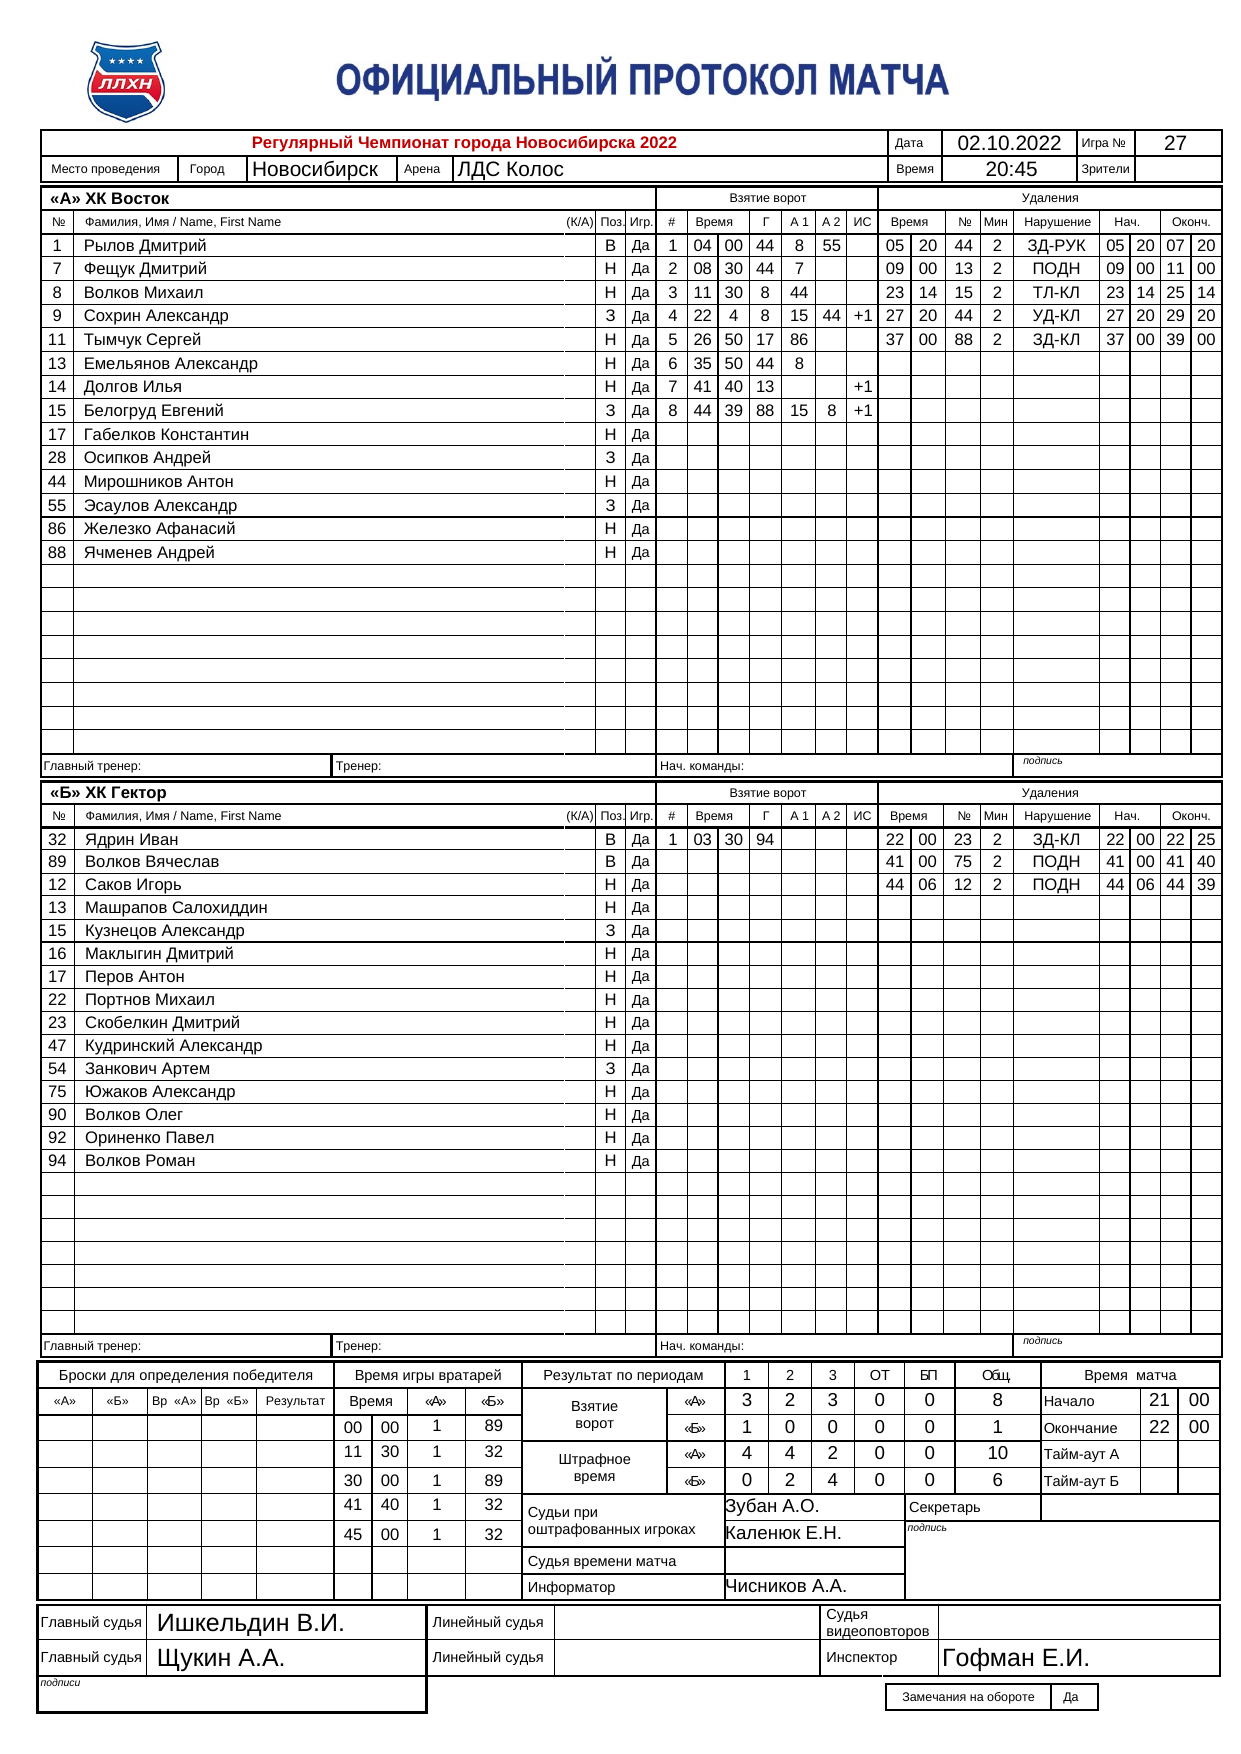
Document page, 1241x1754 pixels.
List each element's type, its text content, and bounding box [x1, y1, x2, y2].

table_cell 13 [946, 257, 980, 280]
table_cell 89 [466, 1416, 521, 1440]
table_cell Да [626, 494, 655, 516]
table_header Время игры вратарей [335, 1363, 521, 1387]
table_cell [719, 565, 749, 587]
table_cell [688, 636, 717, 658]
table_cell [93, 1441, 147, 1467]
table_cell [626, 1242, 655, 1264]
table_cell [1014, 588, 1099, 611]
table_cell 28 [42, 446, 73, 469]
table_cell [1161, 541, 1190, 564]
table_cell [657, 1035, 687, 1057]
table_cell 41 [688, 376, 717, 398]
table_cell 1 [726, 1415, 768, 1440]
table_cell Тымчук Сергей [74, 328, 564, 351]
table_cell [782, 874, 815, 895]
table_cell [1131, 1081, 1160, 1103]
table_cell Вр «А» [148, 1389, 201, 1413]
table_cell [946, 565, 980, 587]
table_cell 94 [42, 1150, 74, 1172]
table_cell [879, 659, 910, 682]
table_cell [782, 943, 815, 964]
table_cell Осипков Андрей [74, 446, 564, 469]
table_cell 23 [944, 829, 980, 849]
table_cell [688, 1035, 717, 1057]
table_cell «Б» [668, 1415, 724, 1440]
table_cell 26 [688, 328, 717, 351]
table_cell [719, 896, 749, 918]
table_cell 41 [335, 1494, 371, 1520]
table_cell [1161, 470, 1190, 493]
table_cell [657, 1104, 687, 1126]
table_cell 44 [750, 352, 781, 374]
table_cell [782, 730, 815, 753]
table_cell 44 [782, 281, 815, 303]
table_cell [565, 1242, 595, 1264]
table_cell [750, 1219, 781, 1241]
table_cell [981, 920, 1013, 941]
table_cell [847, 257, 877, 280]
table_cell Да [626, 989, 655, 1011]
table_header 1 [726, 1363, 768, 1387]
table_cell [626, 1311, 655, 1333]
table_cell 00 [1192, 257, 1221, 280]
table_cell [657, 541, 687, 564]
table_cell [42, 1265, 74, 1287]
table_cell [1131, 636, 1160, 658]
table_cell 0 [905, 1442, 954, 1467]
table_cell [657, 1265, 687, 1287]
table_cell [688, 1219, 717, 1241]
table_cell [1100, 1265, 1129, 1287]
table_cell [946, 376, 980, 398]
table_cell 14 [1192, 281, 1221, 303]
table_cell [1014, 730, 1099, 753]
table_cell 40 [719, 376, 749, 398]
table_cell [782, 612, 815, 634]
table_cell Н [596, 1035, 625, 1057]
table_cell [1192, 1058, 1221, 1079]
table_cell [565, 1196, 595, 1218]
table_cell [1100, 494, 1129, 516]
table_cell ЗД-КЛ [1014, 328, 1099, 351]
table_cell Да [626, 966, 655, 987]
table_cell Да [626, 518, 655, 540]
table_cell [1161, 989, 1190, 1011]
table_cell [596, 1311, 625, 1333]
table_cell [912, 943, 943, 964]
table_cell 00 [1131, 328, 1160, 351]
table_cell [42, 1311, 74, 1333]
table_cell [565, 920, 595, 941]
table_cell 05 [1100, 235, 1129, 256]
table_cell [816, 659, 846, 682]
table_cell [257, 1416, 333, 1440]
table_cell 8 [750, 281, 781, 303]
table_cell 15 [42, 920, 74, 941]
table_cell [719, 850, 749, 872]
table_cell 2 [981, 281, 1013, 303]
table_cell [816, 730, 846, 753]
table_cell [750, 989, 781, 1011]
table_cell 00 [912, 829, 943, 849]
table_cell [596, 612, 625, 634]
table_cell [657, 707, 687, 729]
table_cell [847, 1058, 877, 1079]
table_cell 09 [879, 257, 910, 280]
table_cell Да [626, 235, 655, 256]
table_cell [944, 1173, 980, 1195]
table_header 3 [812, 1363, 854, 1387]
table_cell 00 [912, 328, 945, 351]
table_cell [626, 683, 655, 706]
table_cell Портнов Михаил [75, 989, 564, 1011]
table_cell [847, 235, 877, 256]
table_cell Тренер: [333, 755, 655, 776]
table_cell Ишкельдин В.И. [147, 1606, 425, 1639]
table_cell [750, 1265, 781, 1287]
table_cell [847, 636, 877, 658]
table_cell [782, 1288, 815, 1310]
table_cell Мин [981, 211, 1013, 233]
table_cell 06 [912, 874, 943, 895]
table_cell [688, 494, 717, 516]
table_cell [912, 1104, 943, 1126]
table_cell [39, 1468, 92, 1493]
table_cell 22 [1100, 829, 1129, 849]
table_cell [944, 1196, 980, 1218]
table_cell [657, 636, 687, 658]
table_cell [719, 1058, 749, 1079]
table_cell 17 [42, 966, 74, 987]
table_cell [847, 1288, 877, 1310]
table_cell [879, 470, 910, 493]
table_cell Н [596, 1104, 625, 1126]
table_cell [816, 1012, 846, 1033]
table_cell [688, 920, 717, 941]
table_cell Линейный судья [428, 1606, 554, 1639]
table_cell З [596, 305, 625, 327]
table_cell [565, 943, 595, 964]
table_cell [565, 328, 595, 351]
table_cell [1161, 1265, 1190, 1287]
table_cell ПОДН [1014, 257, 1099, 280]
table_cell [750, 518, 781, 540]
table_cell [782, 541, 815, 564]
table_cell [981, 376, 1013, 398]
table_cell [816, 1104, 846, 1126]
table_cell [1100, 518, 1129, 540]
table_cell 44 [1100, 874, 1129, 895]
table_cell [626, 1288, 655, 1310]
table_cell [816, 470, 846, 493]
table_cell [782, 1035, 815, 1057]
table_cell [944, 1012, 980, 1033]
table_cell 12 [944, 874, 980, 895]
table_cell [1100, 1288, 1129, 1310]
table_cell 0 [855, 1415, 904, 1440]
table_cell [944, 1104, 980, 1126]
table_cell 39 [719, 399, 749, 422]
table_cell 3 [812, 1389, 854, 1413]
table_cell Тайм-аут Б [1042, 1468, 1140, 1493]
table_cell [657, 1219, 687, 1241]
table_cell [688, 1127, 717, 1149]
table_cell [912, 1265, 943, 1287]
table_cell [782, 1242, 815, 1264]
table_cell 54 [42, 1058, 74, 1079]
table_cell Да [626, 1012, 655, 1033]
table_cell ТЛ-КЛ [1014, 281, 1099, 303]
table_cell [626, 588, 655, 611]
table_cell [879, 730, 910, 753]
table_cell [750, 470, 781, 493]
table_cell [1014, 989, 1099, 1011]
table_cell [750, 707, 781, 729]
table_cell [816, 588, 846, 611]
table_cell Главный тренер: [42, 755, 330, 776]
table_cell «Б» [668, 1468, 724, 1493]
table_cell 1 [657, 235, 687, 256]
table_cell [719, 1219, 749, 1241]
table_cell [93, 1574, 147, 1599]
table_cell Маклыгин Дмитрий [75, 943, 564, 964]
table_cell [879, 494, 910, 516]
table_cell [879, 989, 910, 1011]
table_cell [816, 896, 846, 918]
table_cell 55 [42, 494, 73, 516]
table_cell [981, 399, 1013, 422]
table_cell [946, 352, 980, 374]
table_cell Емельянов Александр [74, 352, 564, 374]
table_cell 2 [981, 850, 1013, 872]
table_cell ЗД-КЛ [1014, 829, 1099, 849]
table_cell [981, 636, 1013, 658]
table_cell [879, 1127, 910, 1149]
table_cell Н [596, 328, 625, 351]
table_cell [782, 1058, 815, 1079]
table_cell 88 [750, 399, 781, 422]
table_cell 55 [816, 235, 846, 256]
table_cell [565, 565, 595, 587]
table_cell [1100, 1081, 1129, 1103]
table_cell [1014, 636, 1099, 658]
table_cell Да [626, 1081, 655, 1103]
table_cell [1179, 1468, 1219, 1493]
table_cell [981, 518, 1013, 540]
table_cell [688, 588, 717, 611]
table_cell [879, 1081, 910, 1103]
table_cell [688, 850, 717, 872]
table_cell [879, 966, 910, 987]
table_cell З [596, 920, 625, 941]
table_cell [42, 683, 73, 706]
table_cell [816, 612, 846, 634]
table_cell [688, 989, 717, 1011]
table_cell «А» [408, 1389, 465, 1413]
table_cell [1100, 636, 1129, 658]
table_cell [596, 707, 625, 729]
table_cell [981, 943, 1013, 964]
table_cell 2 [769, 1389, 811, 1413]
table_cell 10 [956, 1442, 1040, 1467]
table_cell [750, 423, 781, 445]
table_cell [816, 1150, 846, 1172]
table_cell [1100, 1196, 1129, 1218]
table_cell [847, 423, 877, 445]
table_cell 1 [408, 1416, 465, 1440]
table_cell [719, 470, 749, 493]
table_cell 40 [1192, 850, 1221, 872]
table_cell [981, 730, 1013, 753]
table_cell [1161, 1173, 1190, 1195]
table_cell [565, 1265, 595, 1287]
table_cell [981, 494, 1013, 516]
table_cell Да [626, 1058, 655, 1079]
table_cell [1131, 1288, 1160, 1310]
table_cell [912, 376, 945, 398]
table_cell [816, 328, 846, 351]
table_cell [816, 966, 846, 987]
table_cell Гофман Е.И. [939, 1640, 1219, 1675]
table_cell [565, 636, 595, 658]
table_cell 44 [42, 470, 73, 493]
table_cell [944, 966, 980, 987]
table_cell [816, 989, 846, 1011]
table_header Дата [889, 131, 941, 155]
table_cell [719, 943, 749, 964]
table_cell [1100, 683, 1129, 706]
table_cell Эсаулов Александр [74, 494, 564, 516]
table_cell [1131, 352, 1160, 374]
table_cell [912, 920, 943, 941]
table_cell А 1 [782, 805, 815, 826]
table_cell [981, 1196, 1013, 1218]
table_cell [1131, 1265, 1160, 1287]
table_cell Да [626, 376, 655, 398]
table_cell [981, 352, 1013, 374]
table_cell [946, 659, 980, 682]
table_cell [816, 1081, 846, 1103]
table_cell Новосибирск [248, 157, 396, 181]
table_cell 00 [912, 257, 945, 280]
table_cell [1131, 1058, 1160, 1079]
table_cell [912, 494, 945, 516]
table_cell [688, 1081, 717, 1103]
table_cell [1131, 1127, 1160, 1149]
table_cell [688, 541, 717, 564]
table_cell [719, 1012, 749, 1033]
table_cell [879, 541, 910, 564]
table_cell [719, 1035, 749, 1057]
table_cell 2 [981, 257, 1013, 280]
table_cell [847, 612, 877, 634]
table_cell Нач. команды: [657, 1335, 1012, 1356]
table_cell [148, 1574, 201, 1599]
table_cell Да [626, 541, 655, 564]
table_cell [565, 730, 595, 753]
table_cell [74, 683, 564, 706]
table_cell [373, 1547, 407, 1573]
table_cell [946, 636, 980, 658]
table_cell [688, 943, 717, 964]
table_cell Игр. [626, 805, 655, 826]
table_cell [847, 470, 877, 493]
table_cell [847, 1012, 877, 1033]
table_cell [1161, 494, 1190, 516]
table_cell [1192, 966, 1221, 987]
table_cell [657, 494, 687, 516]
table_cell [847, 352, 877, 374]
table_cell [688, 565, 717, 587]
table_cell 0 [905, 1389, 954, 1413]
table_cell [565, 683, 595, 706]
table_cell 04 [688, 235, 717, 256]
table_cell 94 [750, 829, 781, 849]
table_header «А» ХК Восток [42, 188, 655, 209]
table_cell [688, 707, 717, 729]
table_cell [1014, 1265, 1099, 1287]
table_cell Линейный судья [428, 1640, 554, 1675]
table_cell [847, 683, 877, 706]
table_cell [1131, 1012, 1160, 1033]
table_cell [847, 1265, 877, 1287]
table_cell [879, 612, 910, 634]
table_cell [879, 636, 910, 658]
table_cell [257, 1494, 333, 1520]
table_cell [1100, 470, 1129, 493]
table_cell 11 [42, 328, 73, 351]
table_cell (К/А) [565, 211, 595, 233]
table_cell 88 [42, 541, 73, 564]
table_cell [688, 1173, 717, 1195]
table_cell [1131, 399, 1160, 422]
table_cell [202, 1468, 256, 1493]
table_cell [1192, 376, 1221, 398]
table_cell 00 [719, 235, 749, 256]
table_cell [944, 896, 980, 918]
table_cell [688, 446, 717, 469]
table_cell 30 [335, 1468, 371, 1493]
table_cell [981, 989, 1013, 1011]
table_cell 8 [42, 281, 73, 303]
table_cell [42, 588, 73, 611]
table_cell Фещук Дмитрий [74, 257, 564, 280]
table_cell З [596, 494, 625, 516]
table_cell [565, 1104, 595, 1126]
table_cell 44 [1161, 874, 1190, 895]
table_cell [1014, 446, 1099, 469]
table_cell [1014, 470, 1099, 493]
table_cell [981, 541, 1013, 564]
table_cell 50 [719, 352, 749, 374]
table_cell [42, 1288, 74, 1310]
table_cell 0 [855, 1468, 904, 1493]
table_cell [912, 966, 943, 987]
table_cell В [596, 850, 625, 872]
table_cell [565, 423, 595, 445]
table_cell [750, 1288, 781, 1310]
table_cell 0 [905, 1415, 954, 1440]
table_cell [1131, 470, 1160, 493]
table_cell [912, 423, 945, 445]
table_cell [565, 257, 595, 280]
table_cell [1100, 565, 1129, 587]
table_cell [782, 989, 815, 1011]
table_cell Н [596, 1081, 625, 1103]
table_cell 4 [769, 1442, 811, 1467]
table_cell [879, 588, 910, 611]
table_cell 00 [1192, 328, 1221, 351]
table_cell [847, 588, 877, 611]
table_cell [39, 1547, 92, 1573]
table_cell [719, 612, 749, 634]
table_cell [1161, 352, 1190, 374]
table_cell [1014, 683, 1099, 706]
table_cell [946, 494, 980, 516]
table_cell [1100, 423, 1129, 445]
table_cell [202, 1521, 256, 1546]
table_cell [688, 874, 717, 895]
table_cell 1 [657, 829, 687, 849]
table_cell Ядрин Иван [75, 829, 564, 849]
table_cell [1161, 1196, 1190, 1218]
table_cell [39, 1574, 92, 1599]
table_cell [74, 636, 564, 658]
table_cell [944, 1288, 980, 1310]
table_cell Мирошников Антон [74, 470, 564, 493]
table_cell [257, 1521, 333, 1546]
table_cell [93, 1494, 147, 1520]
table_cell [750, 943, 781, 964]
table_cell [1131, 1219, 1160, 1241]
table_cell [981, 1173, 1013, 1195]
table_cell [782, 470, 815, 493]
table_cell [1192, 352, 1221, 374]
table_cell Время [688, 805, 749, 826]
table_header Регулярный Чемпионат города Новосибирска 2022 [42, 131, 887, 155]
table_cell [1131, 1150, 1160, 1172]
table_cell 27 [1100, 305, 1129, 327]
table_cell [816, 920, 846, 941]
table_cell [847, 920, 877, 941]
table_cell УД-КЛ [1014, 305, 1099, 327]
table_cell [1131, 1311, 1160, 1333]
table_cell 11 [1161, 257, 1190, 280]
table_cell [1141, 1441, 1177, 1467]
table_cell 1 [42, 235, 73, 256]
table_cell [912, 989, 943, 1011]
table_cell 9 [42, 305, 73, 327]
table_cell 14 [1131, 281, 1160, 303]
table_cell Да [626, 896, 655, 918]
table_cell [847, 494, 877, 516]
table_cell [565, 1173, 595, 1195]
table_cell [719, 1196, 749, 1218]
table_cell [1100, 1035, 1129, 1057]
table_cell [1161, 920, 1190, 941]
table_cell Фамилия, Имя / Name, First Name [75, 805, 565, 826]
table_cell ПОДН [1014, 874, 1099, 895]
table_cell Да [626, 943, 655, 964]
table_cell [782, 1265, 815, 1287]
table_cell [1131, 376, 1160, 398]
table_cell 8 [782, 235, 815, 256]
table_cell [782, 423, 815, 445]
table_cell 13 [42, 352, 73, 374]
table_cell [1161, 896, 1190, 918]
table_cell 88 [946, 328, 980, 351]
table_cell 08 [688, 257, 717, 280]
table_cell Скобелкин Дмитрий [75, 1012, 564, 1033]
table_cell [565, 305, 595, 327]
table_cell [42, 636, 73, 658]
table_cell # [657, 805, 687, 826]
table_cell Главный тренер: [42, 1335, 330, 1356]
table_cell [816, 376, 846, 398]
table_cell [688, 1012, 717, 1033]
table_cell [1192, 1288, 1221, 1310]
table_cell 4 [726, 1442, 768, 1467]
table_cell 90 [42, 1104, 74, 1126]
table_cell [1192, 612, 1221, 634]
table_cell [657, 943, 687, 964]
table_cell [75, 1196, 564, 1218]
table_cell [981, 1012, 1013, 1033]
table_cell 8 [956, 1389, 1040, 1413]
table_cell [1014, 565, 1099, 587]
table_cell 2 [981, 328, 1013, 351]
table_cell [750, 588, 781, 611]
table_cell [981, 470, 1013, 493]
table_cell [202, 1547, 256, 1573]
table_cell [782, 1127, 815, 1149]
table_cell [1100, 659, 1129, 682]
table_cell [981, 423, 1013, 445]
table_cell Н [596, 1012, 625, 1033]
table_cell [912, 588, 945, 611]
table_cell [750, 1081, 781, 1103]
table_cell [719, 1127, 749, 1149]
table_cell [657, 896, 687, 918]
table_cell [879, 920, 910, 941]
table_cell [39, 1494, 92, 1520]
table_cell [1014, 1058, 1099, 1079]
table_cell [657, 730, 687, 753]
table_cell 2 [769, 1468, 811, 1493]
table_cell «Б» [93, 1389, 147, 1413]
table_cell [1014, 1173, 1099, 1195]
table_cell [879, 1242, 910, 1264]
table_cell 00 [1131, 850, 1160, 872]
table_cell [75, 1288, 564, 1310]
table_header Общ. [956, 1363, 1040, 1387]
table_cell [879, 1219, 910, 1241]
table_header Да [1052, 1685, 1097, 1709]
table_cell [657, 966, 687, 987]
table_cell [946, 446, 980, 469]
table_cell [912, 1242, 943, 1264]
table_cell 41 [1161, 850, 1190, 872]
table_cell [1161, 636, 1190, 658]
table_cell 22 [879, 829, 910, 849]
table_cell [719, 966, 749, 987]
table_cell [912, 1150, 943, 1172]
table_cell [688, 1242, 717, 1264]
table_cell 2 [812, 1442, 854, 1467]
table_cell [1131, 494, 1160, 516]
table_cell Время [879, 211, 945, 233]
table_cell [596, 730, 625, 753]
table_cell [750, 494, 781, 516]
table_cell [944, 943, 980, 964]
table_cell 22 [688, 305, 717, 327]
table_cell Да [626, 399, 655, 422]
table_cell [1100, 1173, 1129, 1195]
table_cell [1014, 352, 1099, 374]
table_cell 09 [1100, 257, 1129, 280]
table_cell Да [626, 281, 655, 303]
table_cell [879, 1265, 910, 1287]
table_cell Оконч. [1161, 805, 1221, 826]
table_cell 37 [879, 328, 910, 351]
table_cell [565, 399, 595, 422]
table_cell [1161, 1058, 1190, 1079]
table_cell [1100, 943, 1129, 964]
table_cell 32 [466, 1494, 521, 1520]
table_cell Н [596, 423, 625, 445]
table_cell Кудринский Александр [75, 1035, 564, 1057]
table_cell [74, 730, 564, 753]
table_cell [719, 1173, 749, 1195]
table_cell [688, 1104, 717, 1126]
table_cell [944, 920, 980, 941]
table_cell 44 [816, 305, 846, 327]
table_cell [565, 1081, 595, 1103]
table_cell «А» [668, 1442, 724, 1467]
table_cell 40 [373, 1494, 407, 1520]
table_cell 44 [946, 305, 980, 327]
table_cell 0 [726, 1468, 768, 1493]
table_cell [1161, 1242, 1190, 1264]
table_cell [1014, 612, 1099, 634]
table_cell Волков Вячеслав [75, 850, 564, 872]
table_cell подпись [1014, 1335, 1221, 1356]
table_cell Ячменев Андрей [74, 541, 564, 564]
table_cell Город [179, 157, 246, 181]
table_header БП [905, 1363, 954, 1387]
table_cell [1131, 541, 1160, 564]
table_cell [816, 257, 846, 280]
table_cell А 2 [816, 211, 846, 233]
table_cell [1192, 1311, 1221, 1333]
table_cell [879, 1058, 910, 1079]
table_cell 75 [42, 1081, 74, 1103]
table_cell [1014, 423, 1099, 445]
table_cell 86 [782, 328, 815, 351]
table_header Взятие ворот [657, 188, 877, 209]
table_cell [1192, 989, 1221, 1011]
table_cell [74, 565, 564, 587]
table_cell Да [626, 1150, 655, 1172]
table_cell Да [626, 352, 655, 374]
table_cell [1161, 1081, 1190, 1103]
table_cell [1192, 1150, 1221, 1172]
table_cell Г [750, 211, 781, 233]
table_cell [981, 683, 1013, 706]
table_cell [657, 659, 687, 682]
table_cell 86 [42, 518, 73, 540]
table_cell [202, 1574, 256, 1599]
table_cell [1131, 1242, 1160, 1264]
table_cell [335, 1574, 371, 1599]
table_cell [719, 494, 749, 516]
table_cell ИС [847, 805, 877, 826]
table_cell Да [626, 470, 655, 493]
table_cell [847, 1242, 877, 1264]
table_cell [750, 1012, 781, 1033]
table_cell [719, 683, 749, 706]
table_cell Зубан А.О. [726, 1495, 904, 1520]
table_cell [981, 707, 1013, 729]
table_cell Да [626, 446, 655, 469]
table_cell [912, 565, 945, 587]
table_cell 39 [1161, 328, 1190, 351]
table_cell [93, 1468, 147, 1493]
table_cell [981, 1242, 1013, 1264]
table_cell [1100, 966, 1129, 987]
table_cell [816, 874, 846, 895]
table_cell [1192, 565, 1221, 587]
table_cell 00 [373, 1468, 407, 1493]
table_cell [657, 1058, 687, 1079]
table_cell Н [596, 518, 625, 540]
table_cell +1 [847, 305, 877, 327]
table_cell [726, 1548, 904, 1573]
table_header 02.10.2022 [943, 131, 1076, 155]
table_cell [750, 874, 781, 895]
table_cell № [42, 805, 74, 826]
table_cell [657, 470, 687, 493]
table_cell Волков Олег [75, 1104, 564, 1126]
table_cell 15 [42, 399, 73, 422]
table_cell [1042, 1495, 1219, 1520]
table_cell [847, 943, 877, 964]
table_cell [1131, 707, 1160, 729]
table_cell [944, 1081, 980, 1103]
table_cell [373, 1574, 407, 1599]
table_cell [1100, 896, 1129, 918]
table_cell [1014, 707, 1099, 729]
table_cell [1131, 565, 1160, 587]
table_cell [879, 399, 910, 422]
table_cell [148, 1521, 201, 1546]
table_cell [1131, 1196, 1160, 1218]
table_cell [39, 1416, 92, 1440]
table_cell [912, 518, 945, 540]
table_cell 44 [946, 235, 980, 256]
table_cell 30 [719, 829, 749, 849]
table_cell [782, 1196, 815, 1218]
table_cell [847, 707, 877, 729]
table_cell [1100, 920, 1129, 941]
table_cell [1131, 612, 1160, 634]
table_cell Да [626, 1127, 655, 1149]
table_cell [719, 1081, 749, 1103]
table_cell Н [596, 470, 625, 493]
table_cell [1131, 588, 1160, 611]
table_cell [1136, 157, 1221, 181]
table_cell [782, 966, 815, 987]
table_cell [688, 966, 717, 987]
table_cell Нач. [1100, 211, 1160, 233]
table_cell [1100, 1127, 1129, 1149]
table_cell [719, 588, 749, 611]
table_cell 4 [657, 305, 687, 327]
table_cell [719, 1265, 749, 1287]
table_cell [1100, 612, 1129, 634]
table_cell ЗД-РУК [1014, 235, 1099, 256]
table_cell [1100, 1058, 1129, 1079]
table_cell [1131, 943, 1160, 964]
table_cell Габелков Константин [74, 423, 564, 445]
table_cell Фамилия, Имя / Name, First Name [74, 211, 565, 233]
table_cell [939, 1606, 1219, 1639]
table_cell 0 [905, 1468, 954, 1493]
table_cell 75 [944, 850, 980, 872]
table_cell [626, 565, 655, 587]
table_cell [847, 565, 877, 587]
table_cell Н [596, 989, 625, 1011]
table_cell 15 [782, 305, 815, 327]
table_cell [719, 1288, 749, 1310]
table_cell [596, 565, 625, 587]
table_cell [946, 683, 980, 706]
table_cell [1161, 1012, 1190, 1033]
table_cell Нарушение [1014, 805, 1099, 826]
table_cell 17 [42, 423, 73, 445]
table_cell 92 [42, 1127, 74, 1149]
table_cell [847, 518, 877, 540]
table_cell [565, 896, 595, 918]
table_cell 5 [657, 328, 687, 351]
table_cell 32 [466, 1521, 521, 1546]
table_cell 14 [42, 376, 73, 398]
table_cell [657, 1150, 687, 1172]
table_cell [981, 1035, 1013, 1057]
table_cell [202, 1416, 256, 1440]
table_cell [1161, 1311, 1190, 1333]
table_cell [657, 1242, 687, 1264]
table_cell [596, 683, 625, 706]
table_cell [1161, 659, 1190, 682]
table_cell [912, 352, 945, 374]
table_cell [1014, 541, 1099, 564]
table_cell 4 [812, 1468, 854, 1493]
table_cell 06 [1131, 874, 1160, 895]
table_cell [1100, 588, 1129, 611]
table_cell «А» [39, 1389, 92, 1413]
table_cell [719, 1242, 749, 1264]
table_cell [816, 1219, 846, 1241]
table_cell [555, 1640, 819, 1675]
table_cell [565, 612, 595, 634]
table_cell [879, 1012, 910, 1033]
table_cell [626, 1196, 655, 1218]
table_cell [148, 1416, 201, 1440]
table_cell [1014, 518, 1099, 540]
table_cell 32 [466, 1441, 521, 1467]
table_cell [688, 423, 717, 445]
picture [5, 28, 1179, 129]
table_cell [42, 565, 73, 587]
table_cell Оконч. [1161, 211, 1221, 233]
table_cell [847, 896, 877, 918]
table_cell [912, 1012, 943, 1033]
table_cell [657, 874, 687, 895]
table_cell Н [596, 943, 625, 964]
table_cell [657, 446, 687, 469]
table_cell Н [596, 1127, 625, 1149]
table_cell [981, 446, 1013, 469]
table_cell [750, 1196, 781, 1218]
table_cell № [944, 805, 980, 826]
table_cell [657, 989, 687, 1011]
table_cell Да [626, 328, 655, 351]
table_cell [688, 470, 717, 493]
table_cell 8 [750, 305, 781, 327]
table_cell [565, 1311, 595, 1333]
table_cell [1131, 659, 1160, 682]
table_cell [782, 565, 815, 587]
table_cell 7 [42, 257, 73, 280]
table_cell Поз. [596, 805, 625, 826]
table_cell [1100, 730, 1129, 753]
table_cell [912, 1081, 943, 1103]
table_cell [1192, 1104, 1221, 1126]
table_cell [1131, 1104, 1160, 1126]
table_cell [42, 612, 73, 634]
table_cell [688, 518, 717, 540]
table_cell 89 [466, 1468, 521, 1493]
table_cell [719, 874, 749, 895]
table_cell [1014, 376, 1099, 398]
table_cell [1161, 730, 1190, 753]
table_cell 00 [335, 1416, 371, 1440]
table_cell [688, 683, 717, 706]
table_cell [688, 1288, 717, 1310]
table_cell [1161, 1104, 1190, 1126]
table_cell [879, 943, 910, 964]
table_cell [816, 352, 846, 374]
table_cell [816, 1058, 846, 1079]
table_cell [750, 1242, 781, 1264]
table_cell [1192, 920, 1221, 941]
table_cell «А» [668, 1389, 724, 1413]
table_cell [782, 588, 815, 611]
table_cell [816, 423, 846, 445]
table_cell [1014, 1035, 1099, 1057]
table_cell [912, 707, 945, 729]
table_cell 89 [42, 850, 74, 872]
table_cell [1192, 1242, 1221, 1264]
table_cell [565, 850, 595, 872]
table_cell [688, 1311, 717, 1333]
table_cell [883, 1677, 1220, 1681]
table_cell [596, 588, 625, 611]
table_header ОТ [855, 1363, 904, 1387]
table_cell подпись [1014, 755, 1221, 776]
table_cell [719, 518, 749, 540]
table_cell [816, 1242, 846, 1264]
table_cell Время [335, 1389, 407, 1413]
table_cell 20:45 [943, 157, 1076, 181]
table_cell Н [596, 257, 625, 280]
table_cell 22 [1161, 829, 1190, 849]
table_cell [657, 1196, 687, 1218]
table_cell [847, 328, 877, 351]
table_cell [750, 730, 781, 753]
table_cell [981, 659, 1013, 682]
table_cell [782, 896, 815, 918]
table_cell Волков Роман [75, 1150, 564, 1172]
table_cell [565, 518, 595, 540]
table_cell [847, 446, 877, 469]
table_cell [565, 1035, 595, 1057]
table_cell [782, 829, 815, 849]
table_cell [912, 541, 945, 564]
table_cell [1014, 943, 1099, 964]
table_cell 2 [981, 874, 1013, 895]
table_cell [750, 896, 781, 918]
table_cell [1161, 399, 1190, 422]
table_cell 0 [855, 1389, 904, 1413]
table_cell [565, 829, 595, 849]
table_cell Да [626, 423, 655, 445]
table_cell [944, 1035, 980, 1057]
table_cell [1141, 1468, 1177, 1493]
table_cell [816, 707, 846, 729]
table_cell [847, 1173, 877, 1195]
table_header 27 [1136, 131, 1221, 155]
table_cell [719, 707, 749, 729]
table_cell [1192, 1219, 1221, 1241]
table_cell [1014, 659, 1099, 682]
table_cell Н [596, 352, 625, 374]
table_cell [816, 636, 846, 658]
table_cell «Б » [466, 1389, 521, 1413]
table_cell ИС [847, 211, 877, 233]
table_cell 15 [782, 399, 815, 422]
table_cell [257, 1441, 333, 1467]
table_cell [626, 707, 655, 729]
table_cell [816, 281, 846, 303]
table_cell [565, 235, 595, 256]
table_cell [719, 659, 749, 682]
table_cell [1192, 588, 1221, 611]
table_cell [782, 494, 815, 516]
table_cell [466, 1574, 521, 1599]
table_cell [626, 730, 655, 753]
table_cell [879, 1311, 910, 1333]
table_cell [565, 1058, 595, 1079]
table_cell 00 [1179, 1389, 1219, 1413]
table_cell [879, 446, 910, 469]
table_cell Южаков Александр [75, 1081, 564, 1103]
table_cell Зрители [1078, 157, 1134, 181]
table_cell 3 [657, 281, 687, 303]
table_cell Начало [1042, 1389, 1140, 1413]
table_cell [148, 1494, 201, 1520]
table_cell [408, 1547, 465, 1573]
table_cell 00 [373, 1416, 407, 1440]
table_cell [782, 446, 815, 469]
table_cell [657, 850, 687, 872]
table_cell (К/А) [565, 805, 595, 826]
table_cell 45 [335, 1521, 371, 1546]
table_cell [335, 1547, 371, 1573]
table_cell [782, 376, 815, 398]
table_cell В [596, 235, 625, 256]
table_cell [1192, 683, 1221, 706]
table_cell [1192, 494, 1221, 516]
table_cell [688, 1058, 717, 1079]
table_cell [596, 659, 625, 682]
table_cell [75, 1265, 564, 1287]
table_cell [565, 494, 595, 516]
table_cell [946, 707, 980, 729]
table_cell [816, 1173, 846, 1195]
table_cell [816, 1127, 846, 1149]
table_cell 21 [1141, 1389, 1177, 1413]
table_cell [847, 1196, 877, 1218]
table_cell [719, 1104, 749, 1126]
table_cell [981, 565, 1013, 587]
table_cell [946, 541, 980, 564]
table_cell [1100, 1311, 1129, 1333]
table_cell [74, 612, 564, 634]
table_cell 30 [719, 257, 749, 280]
table_cell [1161, 943, 1190, 964]
table_cell [750, 612, 781, 634]
table_cell [1100, 541, 1129, 564]
table_cell [946, 518, 980, 540]
table_cell 50 [719, 328, 749, 351]
table_cell [596, 1196, 625, 1218]
table_cell [816, 494, 846, 516]
table_cell 29 [1161, 305, 1190, 327]
table_cell В [596, 829, 625, 849]
table_cell Информатор [523, 1575, 724, 1599]
table_cell [565, 376, 595, 398]
table_cell [981, 1127, 1013, 1149]
table_cell [42, 1219, 74, 1241]
table_cell [912, 730, 945, 753]
table_cell подписи [39, 1677, 425, 1711]
table_cell [879, 1035, 910, 1057]
table_cell [1100, 1150, 1129, 1172]
table_cell [847, 1104, 877, 1126]
table_cell [782, 659, 815, 682]
table_header Удаления [879, 188, 1221, 209]
table_cell Время [889, 157, 941, 181]
table_cell [1161, 423, 1190, 445]
table_cell [719, 920, 749, 941]
table_cell [1131, 1035, 1160, 1057]
table_cell [75, 1242, 564, 1264]
table_cell 7 [782, 257, 815, 280]
table_cell [912, 1058, 943, 1079]
table_cell Н [596, 1150, 625, 1172]
table_cell [565, 1219, 595, 1241]
table_cell [981, 1058, 1013, 1079]
table_cell 44 [879, 874, 910, 895]
table_cell [657, 423, 687, 445]
table_cell [688, 896, 717, 918]
table_cell [1131, 518, 1160, 540]
table_cell 17 [750, 328, 781, 351]
table_cell [946, 470, 980, 493]
table_cell [912, 399, 945, 422]
table_cell [1192, 470, 1221, 493]
table_cell [1192, 896, 1221, 918]
table_cell Да [626, 829, 655, 849]
table_cell [847, 1127, 877, 1149]
table_cell Сохрин Александр [74, 305, 564, 327]
table_cell [879, 352, 910, 374]
table_cell [750, 541, 781, 564]
table_cell [847, 850, 877, 872]
table_cell Н [596, 896, 625, 918]
table_cell [782, 1104, 815, 1126]
table_header Результат по периодам [523, 1363, 724, 1387]
table_cell Главный судья [39, 1640, 146, 1675]
table_cell [1161, 446, 1190, 469]
table_cell [816, 943, 846, 964]
table_cell [565, 874, 595, 895]
table_cell [912, 1196, 943, 1218]
table_cell Перов Антон [75, 966, 564, 987]
table_cell 20 [1192, 235, 1221, 256]
table_cell [596, 1288, 625, 1310]
table_cell [750, 636, 781, 658]
table_cell [816, 829, 846, 849]
table_cell [719, 446, 749, 469]
table_cell [39, 1441, 92, 1467]
table_cell [719, 989, 749, 1011]
table_cell [596, 1265, 625, 1287]
table_cell [750, 920, 781, 941]
table_cell [946, 423, 980, 445]
table_cell [657, 1288, 687, 1310]
table_cell [944, 1219, 980, 1241]
table_cell [981, 588, 1013, 611]
table_cell [1161, 1127, 1190, 1149]
table_cell 00 [1131, 257, 1160, 280]
table_cell [782, 1150, 815, 1172]
table_cell [42, 707, 73, 729]
table_cell 07 [1161, 235, 1190, 256]
table_cell [42, 1242, 74, 1264]
table_cell [981, 1081, 1013, 1103]
table_cell [1179, 1441, 1219, 1467]
table_cell [912, 683, 945, 706]
table_cell [944, 1311, 980, 1333]
table_cell 41 [1100, 850, 1129, 872]
table_cell З [596, 1058, 625, 1079]
table_cell [626, 1219, 655, 1241]
table_cell 8 [782, 352, 815, 374]
table_cell 03 [688, 829, 717, 849]
table_cell ЛДС Колос [454, 157, 887, 181]
table_cell [565, 659, 595, 682]
table_cell 13 [750, 376, 781, 398]
table_cell 16 [42, 943, 74, 964]
table_cell [688, 1265, 717, 1287]
table_cell Н [596, 874, 625, 895]
table_cell 30 [373, 1441, 407, 1467]
table_cell [981, 1219, 1013, 1241]
table_cell [750, 1311, 781, 1333]
table_cell [1192, 446, 1221, 469]
table_cell 23 [42, 1012, 74, 1033]
table_cell [596, 1173, 625, 1195]
table_cell [688, 659, 717, 682]
table_cell [42, 659, 73, 682]
table_cell Да [626, 850, 655, 872]
table_cell [1192, 518, 1221, 540]
table_cell [42, 1173, 74, 1195]
table_header Время матча [1042, 1363, 1219, 1387]
table_cell [816, 541, 846, 564]
table_cell [42, 1196, 74, 1218]
table_cell [1161, 612, 1190, 634]
table_cell 14 [912, 281, 945, 303]
table_cell [202, 1494, 256, 1520]
table_cell [1100, 1242, 1129, 1264]
table_cell 12 [42, 874, 74, 895]
table_cell 1 [408, 1441, 465, 1467]
table_cell [912, 446, 945, 469]
table_cell [912, 636, 945, 658]
table_cell [912, 1173, 943, 1195]
table_cell 13 [42, 896, 74, 918]
table_cell [657, 565, 687, 587]
table_cell [816, 683, 846, 706]
table_cell [1131, 423, 1160, 445]
table_cell [847, 730, 877, 753]
table_cell [565, 989, 595, 1011]
table_cell [74, 659, 564, 682]
table_cell [1014, 1219, 1099, 1241]
table_cell 11 [335, 1441, 371, 1467]
table_cell [816, 446, 846, 469]
table_cell [1014, 966, 1099, 987]
table_cell [782, 518, 815, 540]
table_cell [1192, 730, 1221, 753]
table_cell 41 [879, 850, 910, 872]
table_cell [816, 1035, 846, 1057]
table_cell [782, 1219, 815, 1241]
table_cell 1 [956, 1415, 1040, 1440]
table_cell [912, 470, 945, 493]
table_cell [944, 1265, 980, 1287]
table_cell [879, 683, 910, 706]
table_cell [1014, 1081, 1099, 1103]
table_header Броски для определения победителя [39, 1363, 333, 1387]
table_cell [1161, 588, 1190, 611]
table_cell 6 [956, 1468, 1040, 1493]
table_cell [981, 896, 1013, 918]
table_cell 7 [657, 376, 687, 398]
table_cell № [42, 211, 73, 233]
table_cell [912, 896, 943, 918]
table_cell [1131, 446, 1160, 469]
table_cell [657, 612, 687, 634]
table_cell [750, 966, 781, 987]
table_cell [626, 612, 655, 634]
table_cell [688, 1196, 717, 1218]
table_cell 00 [1131, 829, 1160, 849]
table_cell [565, 446, 595, 469]
table_cell [1161, 1288, 1190, 1310]
table_cell Тайм-аут А [1042, 1441, 1140, 1467]
table_cell Рылов Дмитрий [74, 235, 564, 256]
table_cell [719, 1150, 749, 1172]
table_cell [565, 707, 595, 729]
table_cell Щукин А.А. [147, 1640, 425, 1675]
table_cell [657, 588, 687, 611]
table_cell [657, 1173, 687, 1195]
table_cell [816, 518, 846, 540]
table_cell [626, 636, 655, 658]
table_cell [782, 1012, 815, 1033]
table_cell 00 [912, 850, 943, 872]
table_cell [688, 612, 717, 634]
table_cell [1161, 376, 1190, 398]
table_header Удаления [879, 783, 1221, 803]
table_cell [202, 1441, 256, 1467]
table_cell [847, 1311, 877, 1333]
table_cell [1192, 399, 1221, 422]
table_cell А 2 [816, 805, 846, 826]
table_cell Кузнецов Александр [75, 920, 564, 941]
table_cell [257, 1468, 333, 1493]
table_cell [596, 1219, 625, 1241]
table_cell 44 [750, 257, 781, 280]
table_cell 20 [912, 305, 945, 327]
table_cell 25 [1161, 281, 1190, 303]
table_cell [657, 1012, 687, 1033]
table_cell [946, 730, 980, 753]
table_cell 44 [750, 235, 781, 256]
table_cell [1014, 1127, 1099, 1149]
table_cell [1131, 683, 1160, 706]
table_cell [657, 1127, 687, 1149]
table_cell [847, 1150, 877, 1172]
table_cell [42, 730, 73, 753]
table_cell Арена [398, 157, 452, 181]
table_cell [782, 920, 815, 941]
table_cell 20 [1192, 305, 1221, 327]
table_cell 1 [408, 1468, 465, 1493]
table_cell Нарушение [1014, 211, 1099, 233]
table_cell [879, 518, 910, 540]
table_cell Нач. команды: [657, 755, 1012, 776]
table_cell [626, 1265, 655, 1287]
table_cell [596, 1242, 625, 1264]
table_cell [944, 1058, 980, 1079]
table_cell [750, 850, 781, 872]
table_cell Окончание [1042, 1415, 1140, 1440]
table_cell [1161, 683, 1190, 706]
table_cell [816, 565, 846, 587]
table_cell [1100, 1012, 1129, 1033]
table_cell Занкович Артем [75, 1058, 564, 1079]
table_cell [944, 989, 980, 1011]
table_cell [944, 1127, 980, 1149]
table_cell [565, 541, 595, 564]
table_cell Место проведения [42, 157, 177, 181]
table_cell [1192, 1127, 1221, 1149]
table_cell 39 [1192, 874, 1221, 895]
table_cell [719, 636, 749, 658]
table_cell 23 [1100, 281, 1129, 303]
table_cell 2 [981, 305, 1013, 327]
table_cell [816, 1265, 846, 1287]
table_cell 20 [912, 235, 945, 256]
table_cell [466, 1547, 521, 1573]
table_cell Долгов Илья [74, 376, 564, 398]
table_cell 8 [816, 399, 846, 422]
table_cell З [596, 446, 625, 469]
table_cell ПОДН [1014, 850, 1099, 872]
table_cell [1131, 966, 1160, 987]
table_cell [657, 920, 687, 941]
table_cell [565, 1012, 595, 1033]
table_cell [879, 896, 910, 918]
table_cell [1161, 1219, 1190, 1241]
table_cell [408, 1574, 465, 1599]
table_cell [981, 1265, 1013, 1287]
table_cell Главный судья [39, 1606, 146, 1639]
table_cell [750, 1173, 781, 1195]
table_cell [1131, 920, 1160, 941]
table_cell № [946, 211, 980, 233]
table_cell [565, 1288, 595, 1310]
table_cell 20 [1131, 235, 1160, 256]
table_cell [1100, 399, 1129, 422]
table_cell 35 [688, 352, 717, 374]
table_cell [879, 1173, 910, 1195]
table_cell Н [596, 281, 625, 303]
table_cell [565, 1150, 595, 1172]
table_cell [944, 1150, 980, 1172]
table_cell [847, 281, 877, 303]
table_cell [565, 966, 595, 987]
table_cell 15 [946, 281, 980, 303]
table_cell [565, 470, 595, 493]
table_cell [1192, 1196, 1221, 1218]
table_cell [1161, 966, 1190, 987]
table_cell [719, 541, 749, 564]
table_cell [1014, 896, 1099, 918]
table_cell Тренер: [333, 1335, 655, 1356]
table_cell 22 [42, 989, 74, 1011]
table_cell [912, 1219, 943, 1241]
table_cell [879, 1150, 910, 1172]
table_cell [816, 850, 846, 872]
table_cell [1014, 1288, 1099, 1310]
table_cell [847, 989, 877, 1011]
table_cell [1099, 1682, 1220, 1711]
table_cell 0 [812, 1415, 854, 1440]
table_cell [847, 874, 877, 895]
table_cell 05 [879, 235, 910, 256]
table_cell Штрафное время [523, 1442, 666, 1493]
table_cell [1100, 989, 1129, 1011]
table_cell [782, 850, 815, 872]
table_cell [750, 683, 781, 706]
table_cell [1100, 1104, 1129, 1126]
table_cell З [596, 399, 625, 422]
table_cell 44 [688, 399, 717, 422]
table_cell [75, 1219, 564, 1241]
table_cell Секретарь [906, 1495, 1040, 1520]
table_cell [626, 1173, 655, 1195]
table_cell [981, 612, 1013, 634]
table_cell Судья времени матча [523, 1548, 724, 1573]
table_cell 32 [42, 829, 74, 849]
table_cell [75, 1311, 564, 1333]
table_cell [782, 1081, 815, 1103]
table_cell Вр «Б» [202, 1389, 256, 1413]
table_cell 11 [688, 281, 717, 303]
table_cell [93, 1521, 147, 1546]
table_cell 2 [657, 257, 687, 280]
table_cell [782, 1173, 815, 1195]
table_cell 1 [408, 1521, 465, 1546]
table_cell Судьи при оштрафованных игроках [523, 1495, 724, 1546]
table_cell Взятие ворот [523, 1389, 666, 1440]
table_cell Инспектор [821, 1640, 938, 1675]
table_cell 37 [1100, 328, 1129, 351]
table_cell [1100, 352, 1129, 374]
table_cell [1161, 565, 1190, 587]
table_cell 23 [879, 281, 910, 303]
table_cell 8 [657, 399, 687, 422]
table_cell 2 [981, 829, 1013, 849]
table_cell [782, 636, 815, 658]
table_cell Каленюк Е.Н. [726, 1521, 904, 1546]
table_cell [428, 1677, 882, 1711]
table_cell [719, 730, 749, 753]
table_cell [1131, 1173, 1160, 1195]
table_cell [74, 588, 564, 611]
table_cell [565, 352, 595, 374]
table_cell [1100, 446, 1129, 469]
table_cell 0 [855, 1442, 904, 1467]
table_cell [879, 1104, 910, 1126]
table_cell [847, 1035, 877, 1057]
table_cell [657, 1311, 687, 1333]
table_cell [1014, 399, 1099, 422]
table_cell [1192, 636, 1221, 658]
table_cell [879, 376, 910, 398]
table_cell 00 [1179, 1415, 1219, 1440]
table_cell Мин [981, 805, 1013, 826]
table_cell [879, 707, 910, 729]
table_cell [148, 1441, 201, 1467]
table_cell 25 [1192, 829, 1221, 849]
table_cell [1014, 1311, 1099, 1333]
table_cell Ориненко Павел [75, 1127, 564, 1149]
table_cell [1192, 943, 1221, 964]
table_cell Да [626, 1104, 655, 1126]
table_cell [257, 1547, 333, 1573]
table_cell Волков Михаил [74, 281, 564, 303]
table_cell [750, 1150, 781, 1172]
table_cell [1100, 1219, 1129, 1241]
table_cell [981, 1288, 1013, 1310]
table_cell [555, 1606, 819, 1639]
table_cell [93, 1547, 147, 1573]
table_cell [981, 1104, 1013, 1126]
table_cell [1014, 1242, 1099, 1264]
table_cell [912, 612, 945, 634]
table_cell [816, 1288, 846, 1310]
table_cell [782, 683, 815, 706]
table_cell Белогруд Евгений [74, 399, 564, 422]
table_cell Да [626, 920, 655, 941]
table_cell [750, 1058, 781, 1079]
table_cell Игр. [626, 211, 655, 233]
table_cell Н [596, 376, 625, 398]
table_cell [912, 1311, 943, 1333]
table_cell [750, 446, 781, 469]
table_cell [816, 1311, 846, 1333]
table_header Игра № [1078, 131, 1134, 155]
table_cell [816, 1196, 846, 1218]
table_cell [981, 966, 1013, 987]
table_cell Да [626, 874, 655, 895]
table_cell +1 [847, 399, 877, 422]
table_cell [946, 588, 980, 611]
table_cell [912, 1127, 943, 1149]
table_cell [879, 565, 910, 587]
table_cell [1014, 1012, 1099, 1033]
table_cell [1131, 896, 1160, 918]
table_cell [1192, 541, 1221, 564]
table_cell Да [626, 257, 655, 280]
table_cell # [657, 211, 687, 233]
table_cell [657, 1081, 687, 1103]
table_cell [148, 1468, 201, 1493]
table_cell Н [596, 966, 625, 987]
table_cell [719, 1311, 749, 1333]
table_header Взятие ворот [657, 783, 877, 803]
table_cell [750, 1035, 781, 1057]
table_cell [981, 1311, 1013, 1333]
table_cell [1161, 518, 1190, 540]
table_cell [750, 1127, 781, 1149]
table_cell [1014, 494, 1099, 516]
table_cell [1192, 1173, 1221, 1195]
table_cell [565, 588, 595, 611]
table_cell Да [626, 305, 655, 327]
table_cell [912, 1035, 943, 1057]
table_cell [1014, 920, 1099, 941]
table_cell [1014, 1196, 1099, 1218]
table_header 2 [769, 1363, 811, 1387]
table_cell 22 [1141, 1415, 1177, 1440]
table_cell [74, 707, 564, 729]
table_cell [847, 1081, 877, 1103]
table_cell Саков Игорь [75, 874, 564, 895]
table_cell [750, 659, 781, 682]
table_cell 6 [657, 352, 687, 374]
table_cell [1161, 1150, 1190, 1172]
table_cell 4 [719, 305, 749, 327]
table_cell Да [626, 1035, 655, 1057]
table_cell подпись [906, 1522, 1219, 1599]
table_cell Время [879, 805, 943, 826]
table_cell [912, 659, 945, 682]
table_cell 27 [879, 305, 910, 327]
table_cell [847, 541, 877, 564]
table_cell [847, 659, 877, 682]
table_cell [946, 612, 980, 634]
table_cell [1100, 707, 1129, 729]
table_cell Нач. [1100, 805, 1160, 826]
table_cell [1192, 707, 1221, 729]
table_cell [847, 829, 877, 849]
table_cell Время [688, 211, 749, 233]
table_cell [879, 1196, 910, 1218]
table_cell 00 [373, 1521, 407, 1546]
table_cell Машрапов Салохиддин [75, 896, 564, 918]
table_cell [847, 966, 877, 987]
table_cell [782, 707, 815, 729]
table_cell [688, 1150, 717, 1172]
table_cell [782, 1311, 815, 1333]
table_cell [93, 1416, 147, 1440]
table_cell 3 [726, 1389, 768, 1413]
table_cell [981, 1150, 1013, 1172]
table_cell Г [750, 805, 781, 826]
table_cell [1100, 376, 1129, 398]
table_cell [596, 636, 625, 658]
table_cell [879, 1288, 910, 1310]
table_cell [39, 1521, 92, 1546]
table_cell Чисников А.А. [726, 1575, 904, 1599]
table_cell 20 [1131, 305, 1160, 327]
table_cell [1161, 1035, 1190, 1057]
table_cell [719, 423, 749, 445]
table_cell [1192, 423, 1221, 445]
table_cell [148, 1547, 201, 1573]
table_header «Б» ХК Гектор [42, 783, 655, 803]
table_cell [1192, 1012, 1221, 1033]
table_cell [946, 399, 980, 422]
table_cell 30 [719, 281, 749, 303]
table_cell [1192, 1035, 1221, 1057]
table_header Замечания на обороте [887, 1685, 1050, 1709]
table_cell Н [596, 541, 625, 564]
table_cell [626, 659, 655, 682]
table_cell Поз. [596, 211, 625, 233]
table_cell [944, 1242, 980, 1264]
table_cell [1161, 707, 1190, 729]
table_cell Результат [257, 1389, 333, 1413]
table_cell [75, 1173, 564, 1195]
table_cell [688, 730, 717, 753]
table_cell А 1 [782, 211, 815, 233]
table_cell [1192, 659, 1221, 682]
table_cell [657, 518, 687, 540]
table_cell [879, 423, 910, 445]
table_cell [750, 565, 781, 587]
table_cell 2 [981, 235, 1013, 256]
table_cell [257, 1574, 333, 1599]
table_cell [1131, 989, 1160, 1011]
table_cell +1 [847, 376, 877, 398]
table_cell [750, 1104, 781, 1126]
table_cell 1 [408, 1494, 465, 1520]
table_cell [1192, 1081, 1221, 1103]
table_cell [565, 281, 595, 303]
table_cell [657, 683, 687, 706]
table_cell Судья видеоповторов [821, 1606, 938, 1639]
table_cell [1014, 1104, 1099, 1126]
table_cell [1131, 730, 1160, 753]
table_cell [1014, 1150, 1099, 1172]
table_cell [565, 1127, 595, 1149]
table_cell 0 [769, 1415, 811, 1440]
table_cell 47 [42, 1035, 74, 1057]
table_cell [847, 1219, 877, 1241]
table_cell [1192, 1265, 1221, 1287]
table_cell Железко Афанасий [74, 518, 564, 540]
table_cell [912, 1288, 943, 1310]
